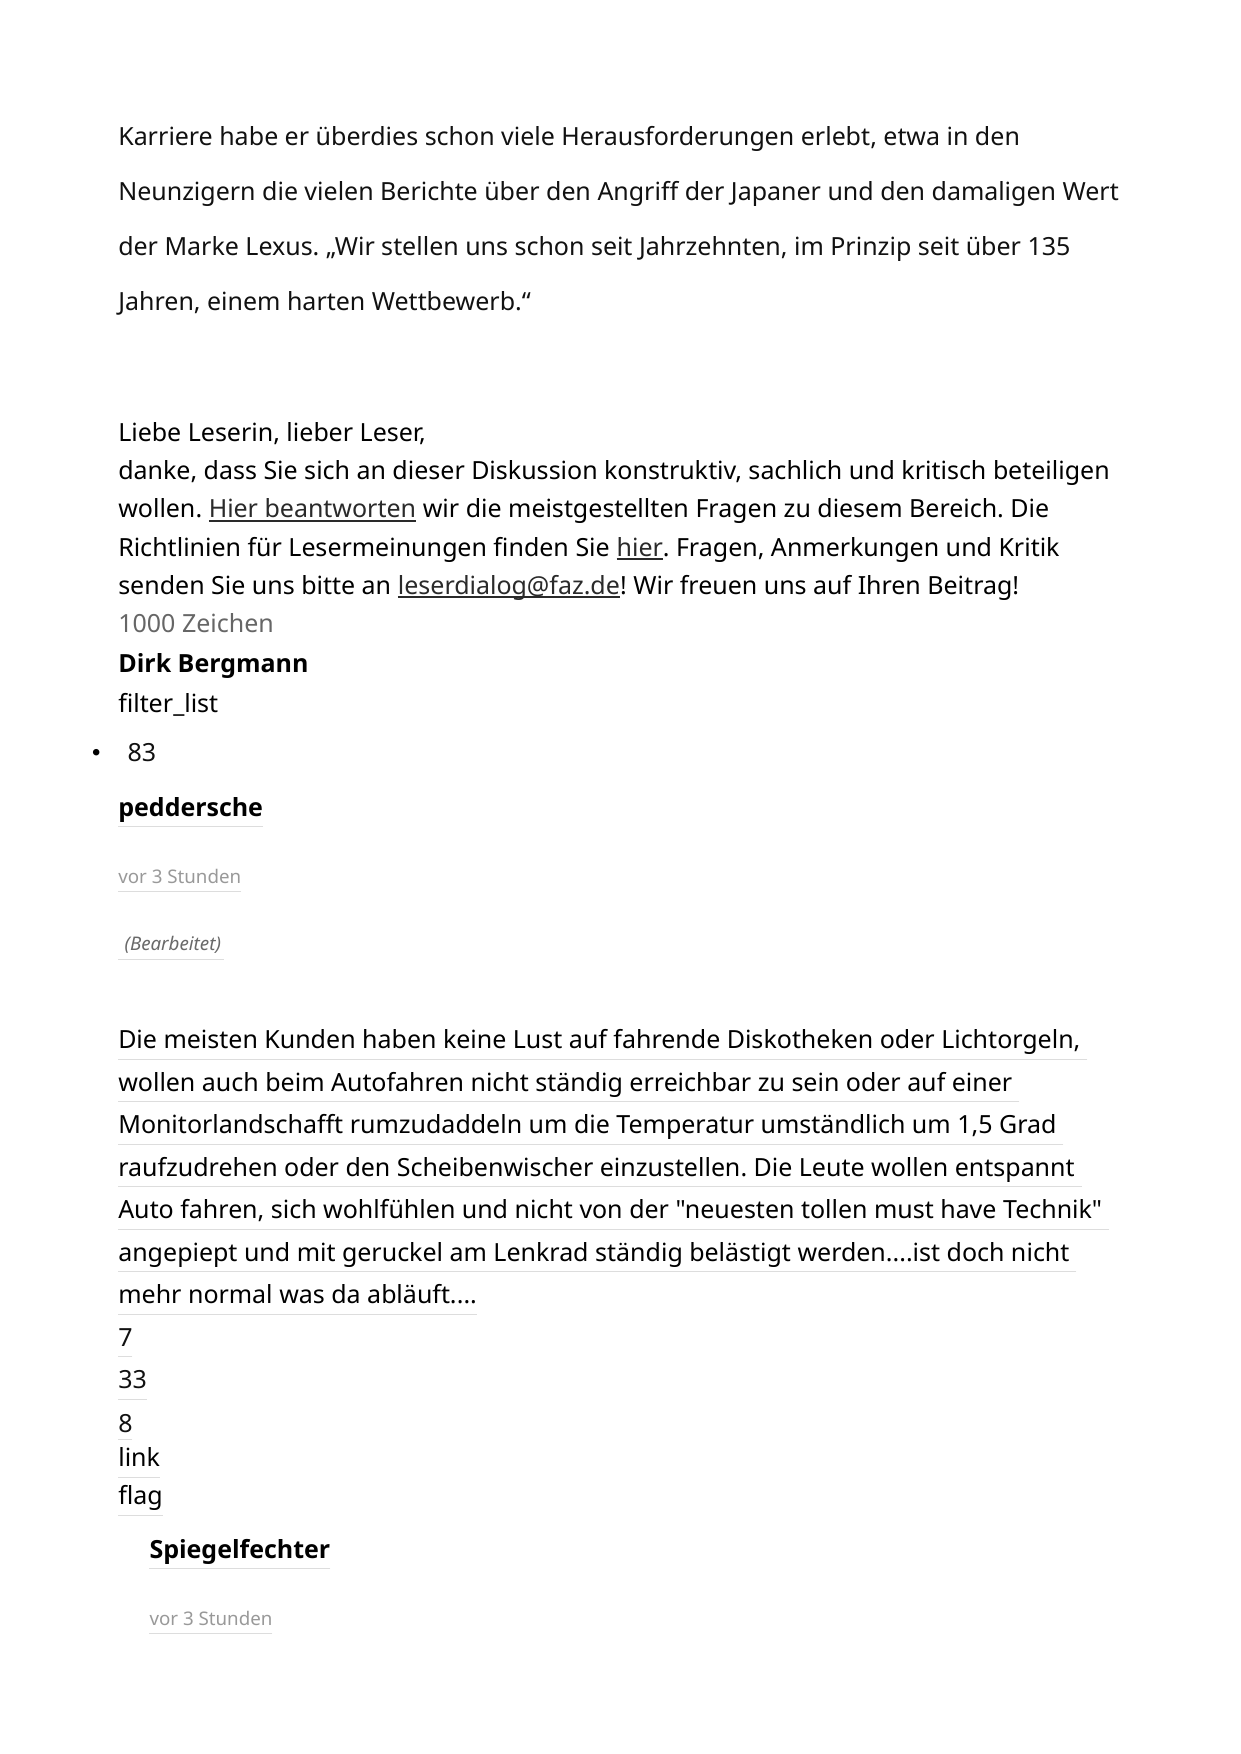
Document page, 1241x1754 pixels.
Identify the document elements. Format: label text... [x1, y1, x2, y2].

text filter_list [118, 686, 1122, 720]
text Dirk Bergmann [118, 646, 1122, 679]
text Karriere habe er überdies schon viele Herausforderungen erlebt, etwa in den Neunzigern die vielen Berichte über den Angriff der Japaner und den damaligen Wert der Marke Lexus. „Wir stellen uns schon seit Jahrzehnten, im Prinzip seit über 135 Jahren, einem harten Wettbewerb.“ [118, 118, 1122, 317]
list 83 [121, 734, 1122, 768]
text link [118, 1440, 1122, 1478]
text vor 3 Stunden [118, 863, 1117, 892]
text (Bearbeitet) [118, 927, 1122, 960]
text 33 [118, 1362, 1122, 1400]
text peddersche [118, 789, 1122, 827]
text danke, dass Sie sich an dieser Diskussion konstruktiv, sachlich und kritisch beteiligen wollen. Hier beantworten wir die meistgestellten Fragen zu diesem Bereich. Die Richtlinien für Lesermeinungen finden Sie hier. Fragen, Anmerkungen und Kritik senden Sie uns bitte an leserdialog@faz.de! Wir freuen uns auf Ihren Beitrag! [118, 453, 1122, 601]
text 8 [118, 1404, 1122, 1440]
text flag [118, 1478, 1122, 1516]
text 1000 Zeichen [118, 605, 1122, 639]
text 7 [118, 1319, 1122, 1357]
text Liebe Leserin, lieber Leser, [118, 415, 1122, 449]
text vor 3 Stunden [149, 1605, 1117, 1634]
text Die meisten Kunden haben keine Lust auf fahrende Diskotheken oder Lichtorgeln, wollen auch beim Autofahren nicht ständig erreichbar zu sein oder auf einer Monitorlandschafft rumzudaddeln um die Temperatur umständlich um 1,5 Grad raufzudrehen oder den Scheibenwischer einzustellen. Die Leute wollen entspannt Auto fahren, sich wohlfühlen und nicht von der "neuesten tollen must have Technik" angepiept und mit geruckel am Lenkrad ständig belästigt werden....ist doch nicht mehr normal was da abläuft.... [118, 979, 1122, 1315]
text Spiegelfechter [149, 1531, 1122, 1569]
